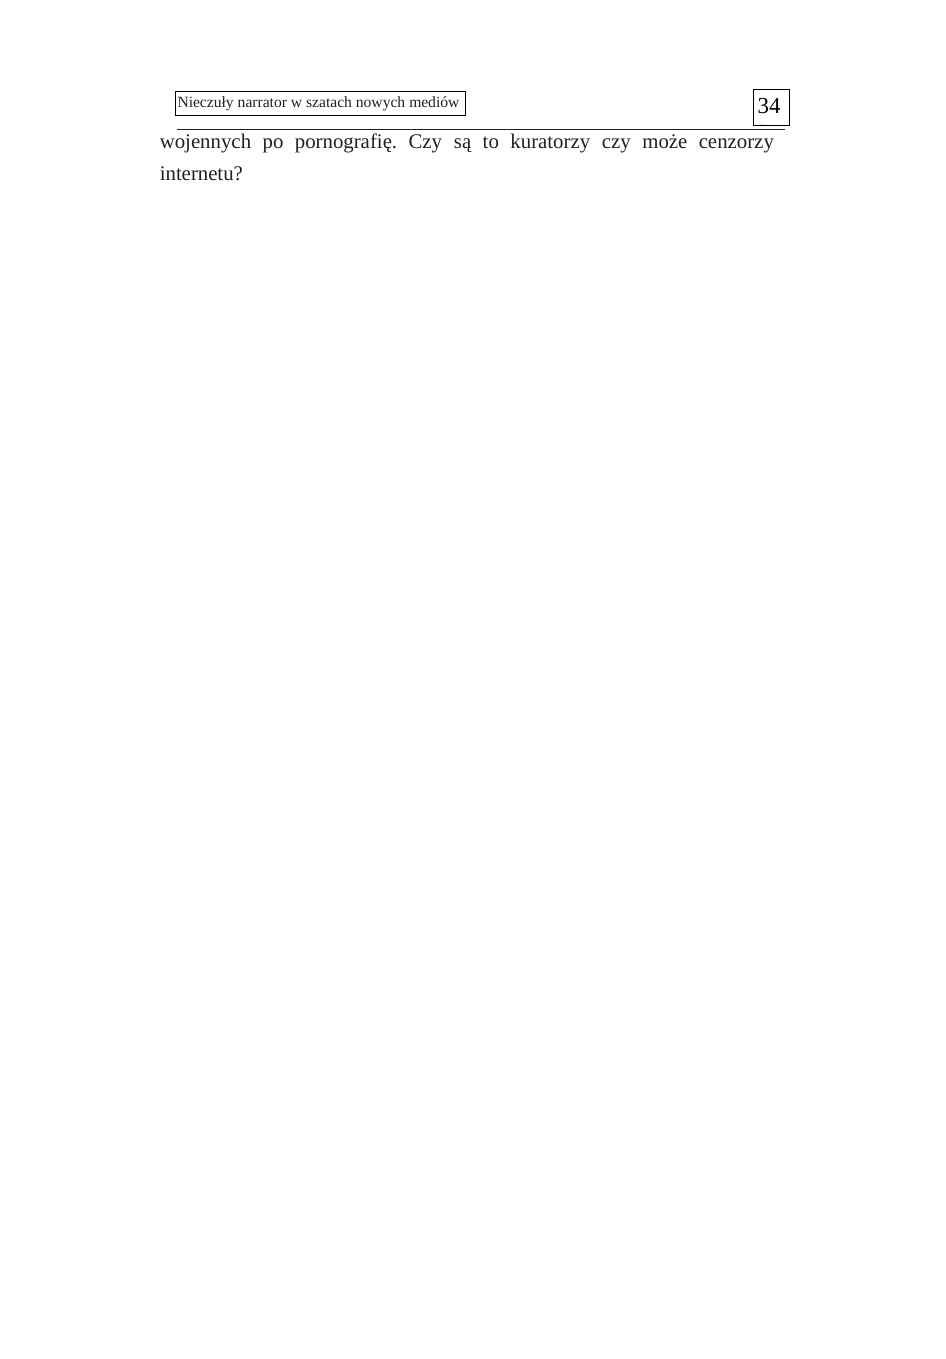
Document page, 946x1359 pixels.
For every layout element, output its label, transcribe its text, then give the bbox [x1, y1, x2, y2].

text Film The Cleaners (pol. Czyściciele internetu) w reżyserii Hansa Blocka i Moritza Riesewiecka z 2018 roku pokazuje nieznaną i dla użytkowników niewidzialną pracę dziesiątków tysięcy kontraktowych pracowników oce- niających i ewentualnie usuwających niektóre treści z platform Facebooka czy Twittera. Typowy „sprzątacz” musi codziennie obserwować i oceniać tysiące intensywnych obrazów – od fotografii wojennych po pornografię. Czy są to kuratorzy czy może cenzorzy internetu? [159, 129, 774, 184]
